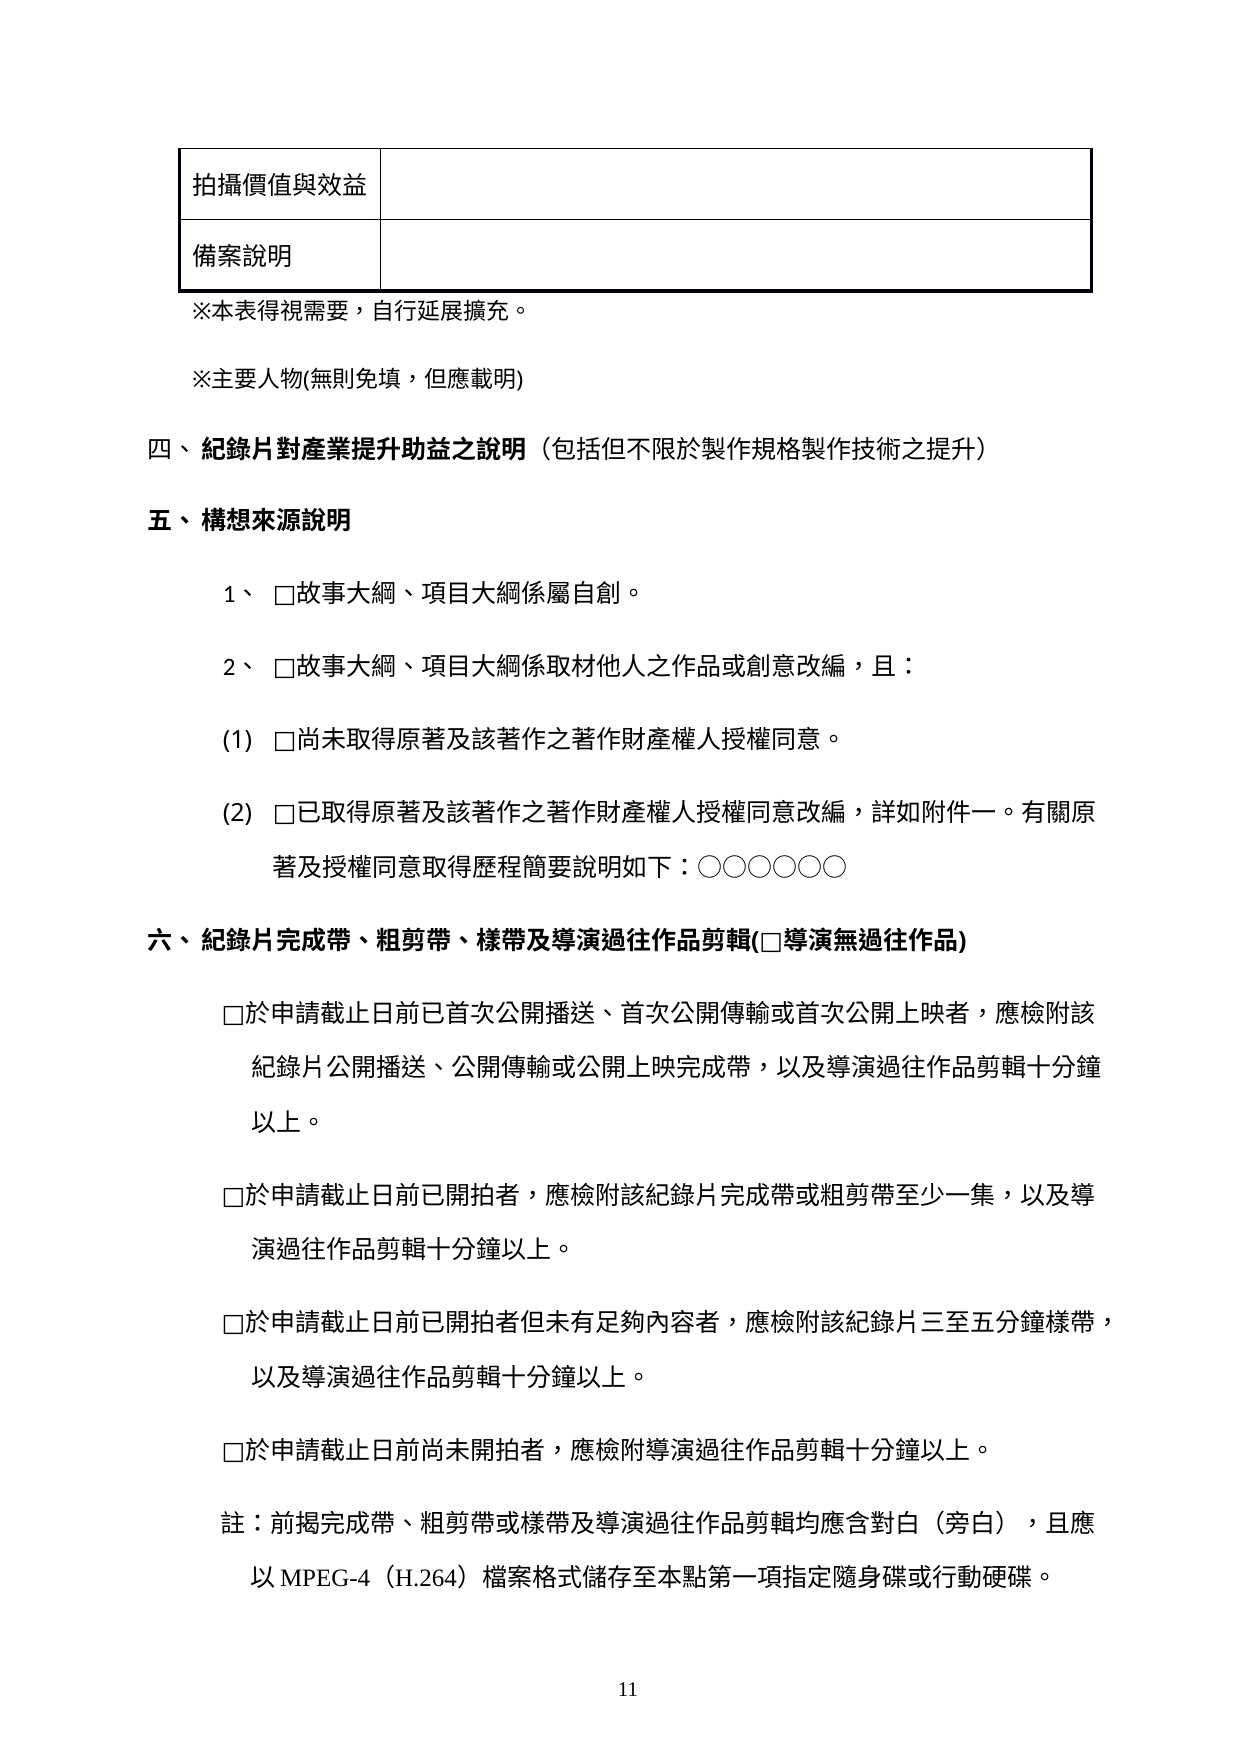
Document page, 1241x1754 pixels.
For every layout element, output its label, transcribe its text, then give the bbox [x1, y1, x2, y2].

table_cell [381, 220, 1090, 289]
text □於申請截止日前已首次公開播送、首次公開傳輸或首次公開上映者，應檢附該紀錄片公開播送、公開傳輸或公開上映完成帶，以及導演過往作品剪輯十分鐘以上。 [221, 993, 1107, 1138]
list 紀錄片對產業提升助益之說明（包括但不限於製作規格製作技術之提升） [148, 430, 1107, 466]
text □於申請截止日前已開拍者，應檢附該紀錄片完成帶或粗剪帶至少一集，以及導演過往作品剪輯十分鐘以上。 [221, 1175, 1107, 1266]
table_cell 備案說明 [181, 220, 380, 289]
table_cell [381, 149, 1090, 218]
list □故事大綱、項目大綱係屬自創。 [223, 573, 1107, 610]
list □故事大綱、項目大綱係取材他人之作品或創意改編，且： [223, 647, 1107, 683]
text □於申請截止日前尚未開拍者，應檢附導演過往作品剪輯十分鐘以上。 [221, 1430, 1107, 1467]
text □於申請截止日前已開拍者但未有足夠內容者，應檢附該紀錄片三至五分鐘樣帶，以及導演過往作品剪輯十分鐘以上。 [221, 1303, 1107, 1393]
text ※本表得視需要，自行延展擴充。 [192, 292, 1107, 326]
list □已取得原著及該著作之著作財產權人授權同意改編，詳如附件一。有關原著及授權同意取得歷程簡要說明如下：○○○○○○ [223, 793, 1107, 883]
text ※主要人物(無則免填，但應載明) [192, 361, 1107, 394]
text 註：前揭完成帶、粗剪帶或樣帶及導演過往作品剪輯均應含對白（旁白），且應以MPEG-4（H.264）檔案格式儲存至本點第一項指定隨身碟或行動硬碟。 [220, 1503, 1107, 1594]
table_cell 拍攝價值與效益 [181, 149, 380, 218]
list 紀錄片完成帶、粗剪帶、樣帶及導演過往作品剪輯(□導演無過往作品) [148, 920, 1107, 957]
list □尚未取得原著及該著作之著作財產權人授權同意。 [223, 720, 1107, 756]
list 構想來源說明 [148, 500, 1107, 537]
